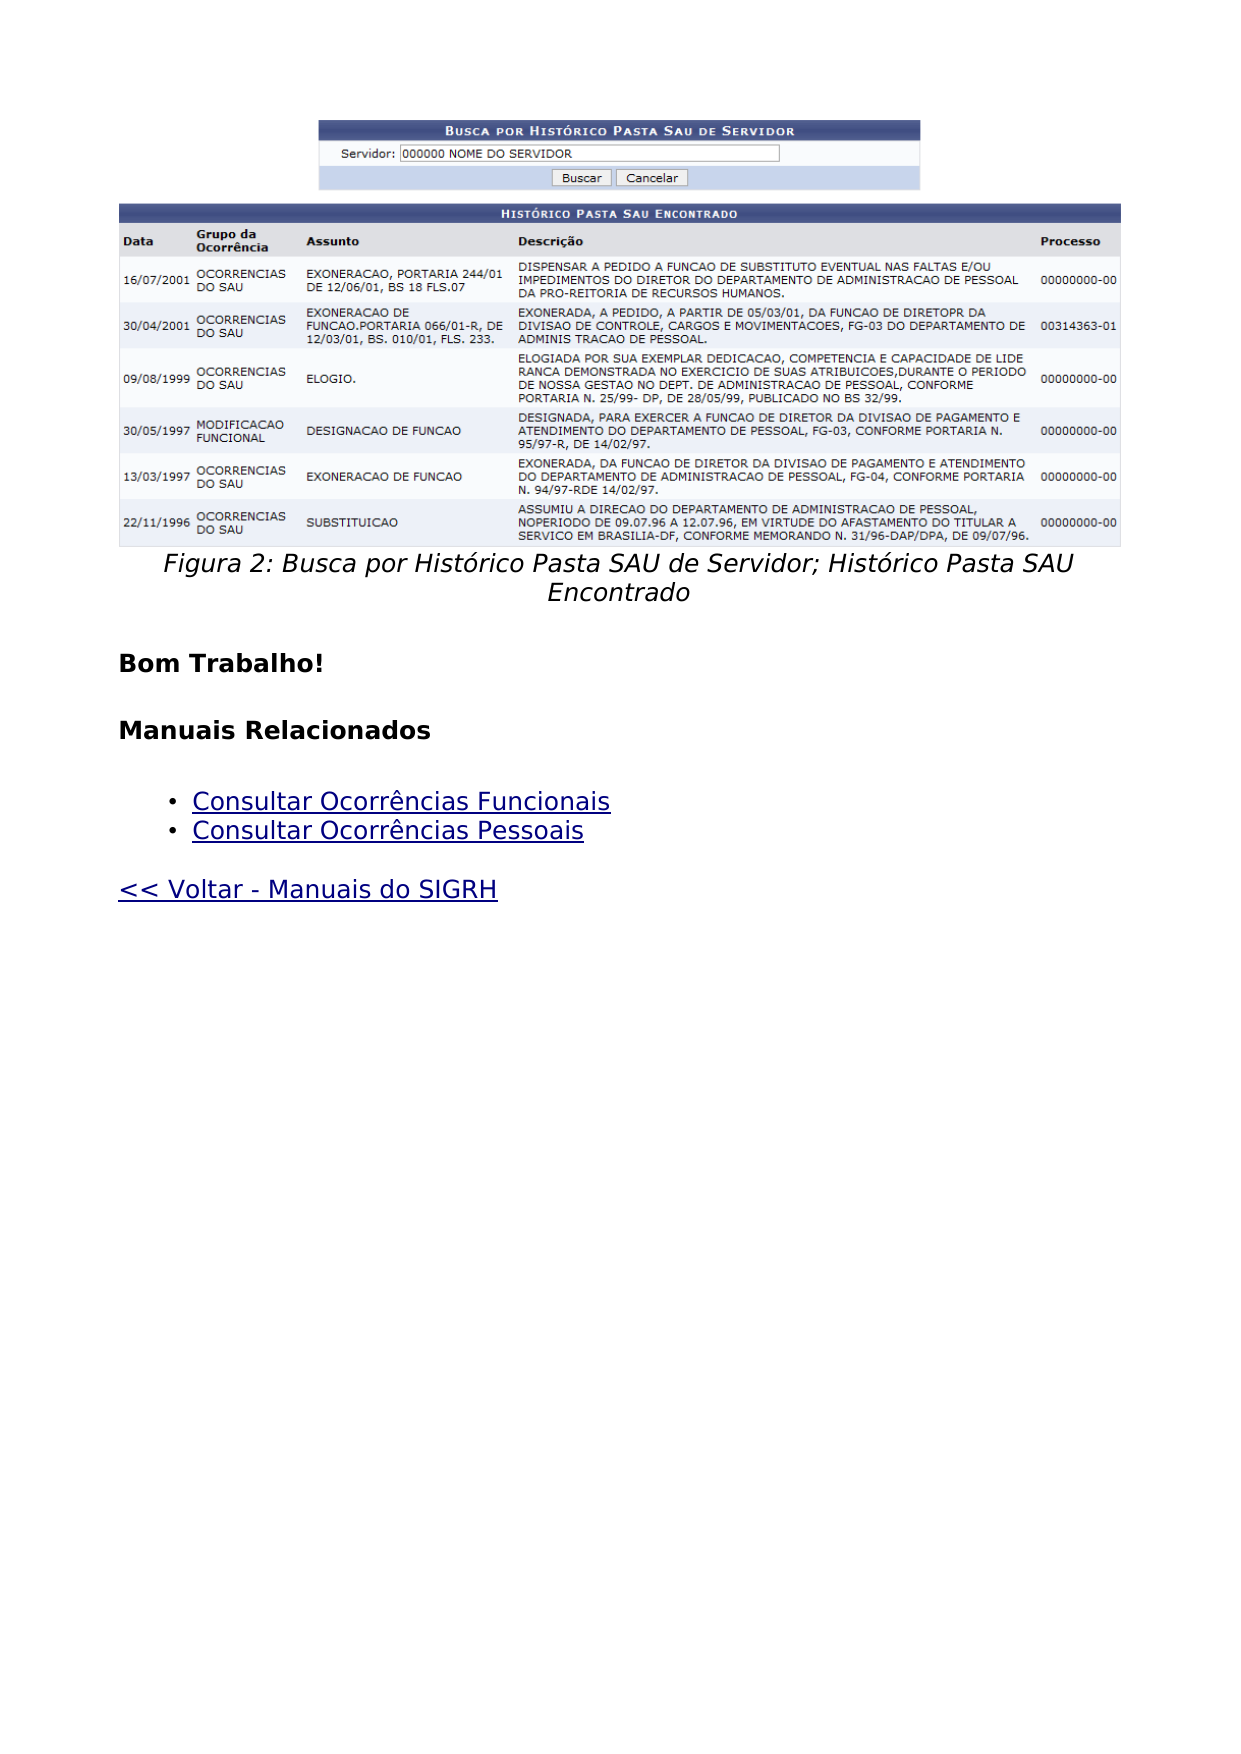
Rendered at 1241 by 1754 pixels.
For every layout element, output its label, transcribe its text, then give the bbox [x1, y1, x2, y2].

text Bom Trabalho! [118, 649, 1122, 678]
picture [118, 118, 1123, 550]
text Figura 2: Busca por Histórico Pasta SAU de Servidor; Histórico Pasta SAU Encontrado [118, 550, 1122, 608]
text << Voltar - Manuais do SIGRH [118, 875, 1122, 904]
subtitle Manuais Relacionados [118, 716, 1122, 745]
list Consultar Ocorrências Pessoais [177, 816, 1122, 846]
list Consultar Ocorrências Funcionais [177, 787, 1122, 816]
